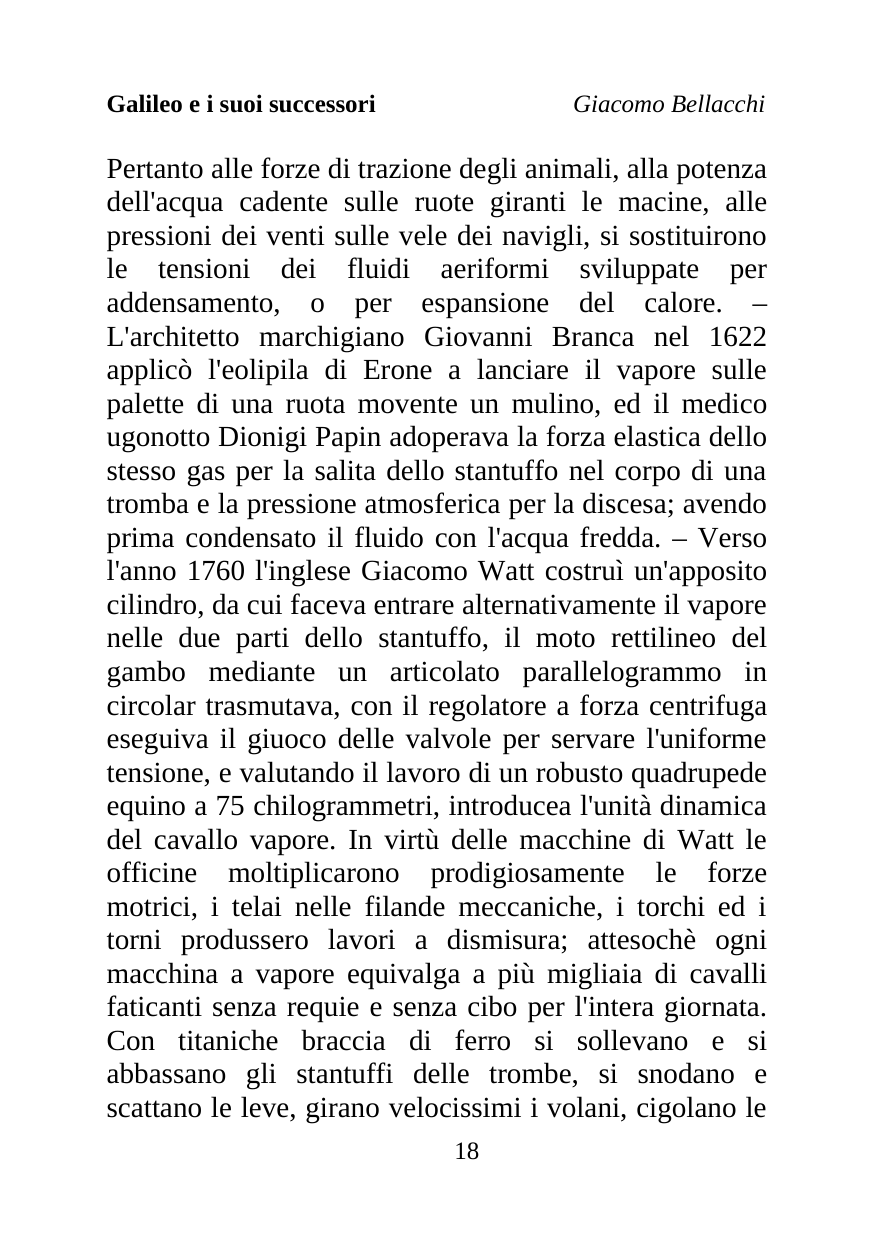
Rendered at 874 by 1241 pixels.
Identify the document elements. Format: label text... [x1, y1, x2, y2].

text Pertanto alle forze di trazione degli animali, alla potenza dell'acqua cadente sulle ruote giranti le macine, alle pressioni dei venti sulle vele dei navigli, si sostituirono le tensioni dei fluidi aeriformi sviluppate per addensamento, o per espansione del calore. – L'architetto marchigiano Giovanni Branca nel 1622 applicò l'eolipila di Erone a lanciare il vapore sulle palette di una ruota movente un mulino, ed il medico ugonotto Dionigi Papin adoperava la forza elastica dello stesso gas per la salita dello stantuffo nel corpo di una tromba e la pressione atmosferica per la discesa; avendo prima condensato il fluido con l'acqua fredda. – Verso l'anno 1760 l'inglese Giacomo Watt costruì un'apposito cilindro, da cui faceva entrare alternativamente il vapore nelle due parti dello stantuffo, il moto rettilineo del gambo mediante un articolato parallelogrammo in circolar trasmutava, con il regolatore a forza centrifuga eseguiva il giuoco delle valvole per servare l'uniforme tensione, e valutando il lavoro di un robusto quadrupede equino a 75 chilogrammetri, introducea l'unità dinamica del cavallo vapore. In virtù delle macchine di Watt le officine moltiplicarono prodigiosamente le forze motrici, i telai nelle filande meccaniche, i torchi ed i torni produssero lavori a dismisura; attesochè ogni macchina a vapore equivalga a più migliaia di cavalli faticanti senza requie e senza cibo per l'intera giornata. Con titaniche braccia di ferro si sollevano e si abbassano gli stantuffi delle trombe, si snodano e scattano le leve, girano velocissimi i volani, cigolano le [106, 151, 768, 1124]
